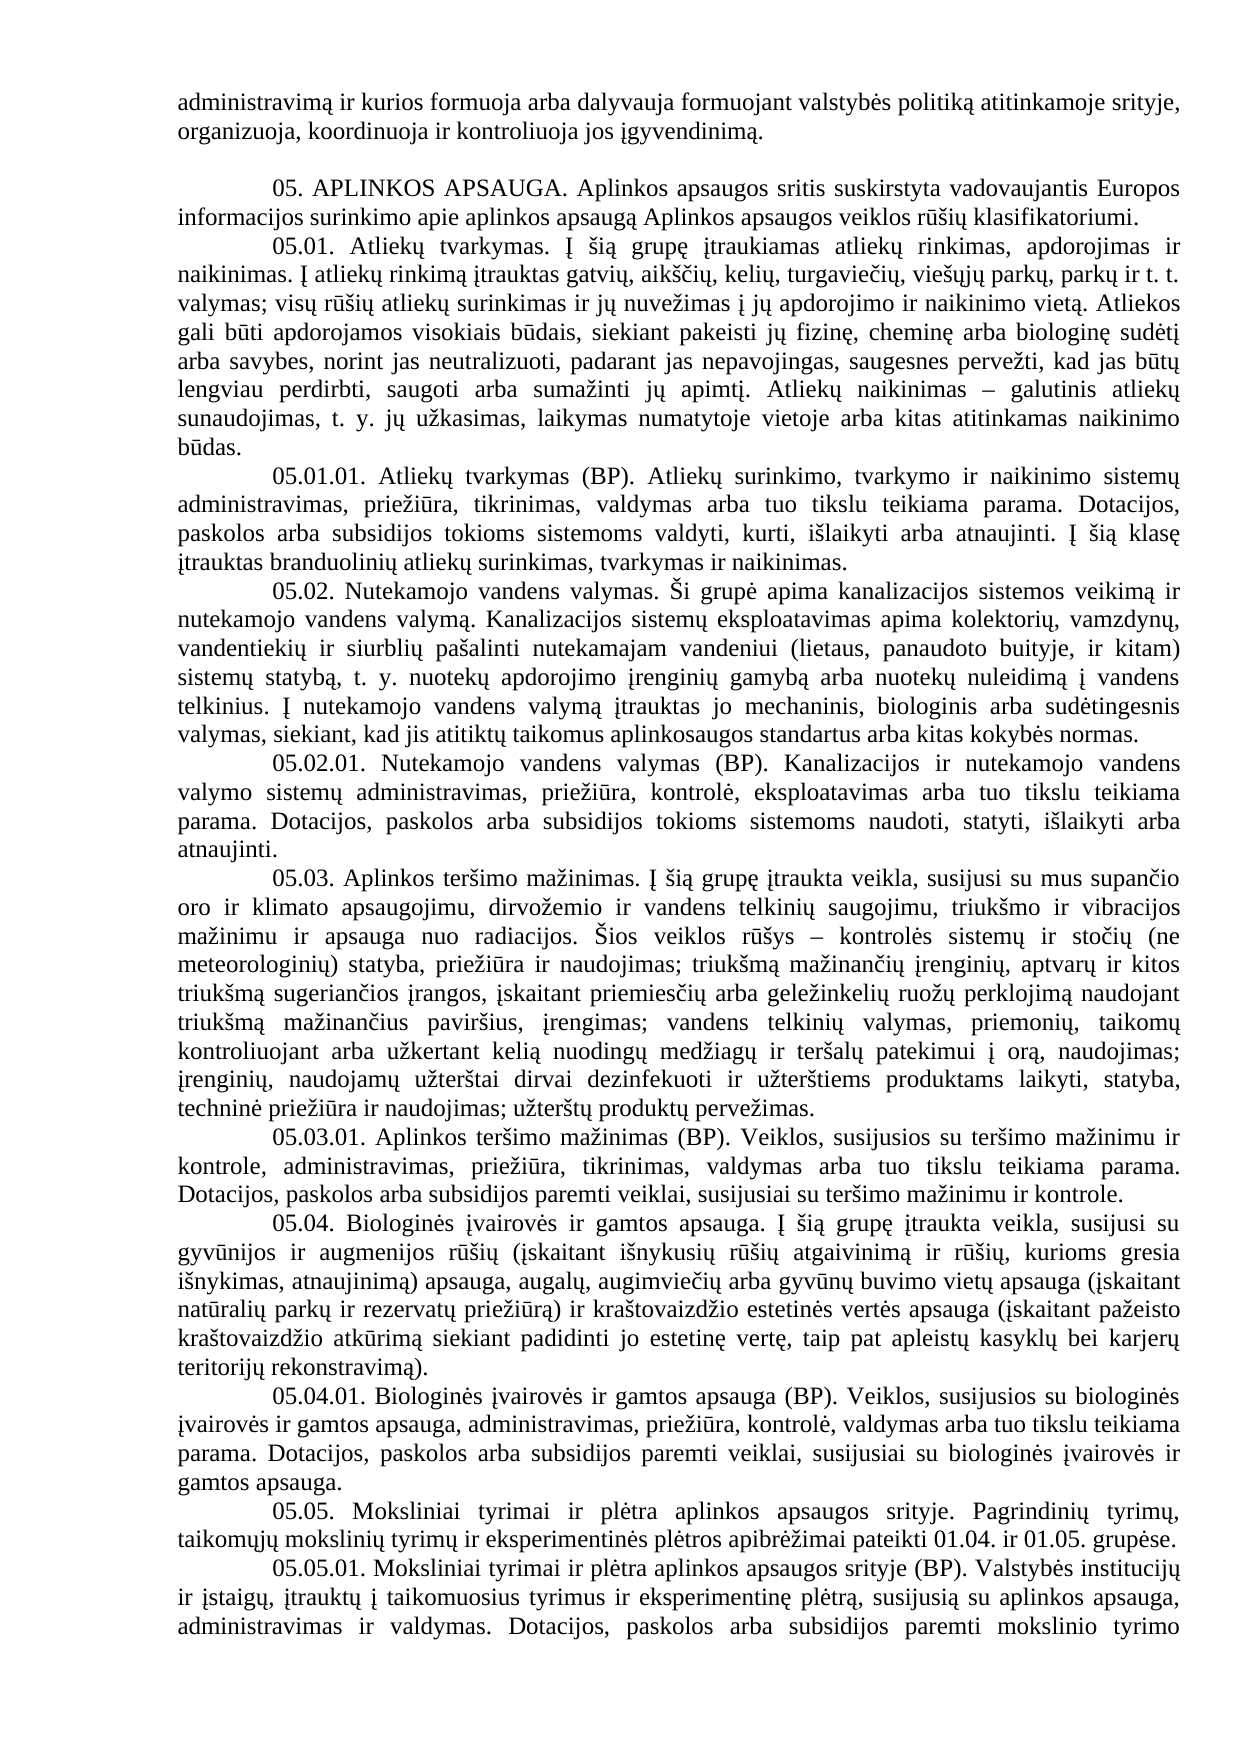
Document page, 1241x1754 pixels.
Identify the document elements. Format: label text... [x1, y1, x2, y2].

text 05.04. Biologinės įvairovės ir gamtos apsauga. Į šią grupę įtraukta veikla, susijusi su gyvūnijos ir augmenijos rūšių (įskaitant išnykusių rūšių atgaivinimą ir rūšių, kurioms gresia išnykimas, atnaujinimą) apsauga, augalų, augimviečių arba gyvūnų buvimo vietų apsauga (įskaitant natūralių parkų ir rezervatų priežiūrą) ir kraštovaizdžio estetinės vertės apsauga (įskaitant pažeisto kraštovaizdžio atkūrimą siekiant padidinti jo estetinę vertę, taip pat apleistų kasyklų bei karjerų teritorijų rekonstravimą). [177, 1208, 1181, 1381]
text 05.02.01. Nutekamojo vandens valymas (BP). Kanalizacijos ir nutekamojo vandens valymo sistemų administravimas, priežiūra, kontrolė, eksploatavimas arba tuo tikslu teikiama parama. Dotacijos, paskolos arba subsidijos tokioms sistemoms naudoti, statyti, išlaikyti arba atnaujinti. [177, 748, 1181, 863]
text 05. APLINKOS APSAUGA. Aplinkos apsaugos sritis suskirstyta vadovaujantis Europos informacijos surinkimo apie aplinkos apsaugą Aplinkos apsaugos veiklos rūšių klasifikatoriumi. [177, 173, 1181, 231]
text 05.03.01. Aplinkos teršimo mažinimas (BP). Veiklos, susijusios su teršimo mažinimu ir kontrole, administravimas, priežiūra, tikrinimas, valdymas arba tuo tikslu teikiama parama. Dotacijos, paskolos arba subsidijos paremti veiklai, susijusiai su teršimo mažinimu ir kontrole. [177, 1122, 1181, 1208]
text 05.03. Aplinkos teršimo mažinimas. Į šią grupę įtraukta veikla, susijusi su mus supančio oro ir klimato apsaugojimu, dirvožemio ir vandens telkinių saugojimu, triukšmo ir vibracijos mažinimu ir apsauga nuo radiacijos. Šios veiklos rūšys – kontrolės sistemų ir stočių (ne meteorologinių) statyba, priežiūra ir naudojimas; triukšmą mažinančių įrenginių, aptvarų ir kitos triukšmą sugeriančios įrangos, įskaitant priemiesčių arba geležinkelių ruožų perklojimą naudojant triukšmą mažinančius paviršius, įrengimas; vandens telkinių valymas, priemonių, taikomų kontroliuojant arba užkertant kelią nuodingų medžiagų ir teršalų patekimui į orą, naudojimas; įrenginių, naudojamų užterštai dirvai dezinfekuoti ir užterštiems produktams laikyti, statyba, techninė priežiūra ir naudojimas; užterštų produktų pervežimas. [177, 863, 1181, 1122]
text 05.01. Atliekų tvarkymas. Į šią grupę įtraukiamas atliekų rinkimas, apdorojimas ir naikinimas. Į atliekų rinkimą įtrauktas gatvių, aikščių, kelių, turgaviečių, viešųjų parkų, parkų ir t. t. valymas; visų rūšių atliekų surinkimas ir jų nuvežimas į jų apdorojimo ir naikinimo vietą. Atliekos gali būti apdorojamos visokiais būdais, siekiant pakeisti jų fizinę, cheminę arba biologinę sudėtį arba savybes, norint jas neutralizuoti, padarant jas nepavojingas, saugesnes pervežti, kad jas būtų lengviau perdirbti, saugoti arba sumažinti jų apimtį. Atliekų naikinimas – galutinis atliekų sunaudojimas, t. y. jų užkasimas, laikymas numatytoje vietoje arba kitas atitinkamas naikinimo būdas. [177, 231, 1181, 461]
text 05.02. Nutekamojo vandens valymas. Ši grupė apima kanalizacijos sistemos veikimą ir nutekamojo vandens valymą. Kanalizacijos sistemų eksploatavimas apima kolektorių, vamzdynų, vandentiekių ir siurblių pašalinti nutekamajam vandeniui (lietaus, panaudoto buityje, ir kitam) sistemų statybą, t. y. nuotekų apdorojimo įrenginių gamybą arba nuotekų nuleidimą į vandens telkinius. Į nutekamojo vandens valymą įtrauktas jo mechaninis, biologinis arba sudėtingesnis valymas, siekiant, kad jis atitiktų taikomus aplinkosaugos standartus arba kitas kokybės normas. [177, 576, 1181, 748]
text administravimą ir kurios formuoja arba dalyvauja formuojant valstybės politiką atitinkamoje srityje, organizuoja, koordinuoja ir kontroliuoja jos įgyvendinimą. [177, 87, 1181, 144]
text 05.04.01. Biologinės įvairovės ir gamtos apsauga (BP). Veiklos, susijusios su biologinės įvairovės ir gamtos apsauga, administravimas, priežiūra, kontrolė, valdymas arba tuo tikslu teikiama parama. Dotacijos, paskolos arba subsidijos paremti veiklai, susijusiai su biologinės įvairovės ir gamtos apsauga. [177, 1381, 1181, 1496]
text 05.05.01. Moksliniai tyrimai ir plėtra aplinkos apsaugos srityje (BP). Valstybės institucijų ir įstaigų, įtrauktų į taikomuosius tyrimus ir eksperimentinę plėtrą, susijusią su aplinkos apsauga, administravimas ir valdymas. Dotacijos, paskolos arba subsidijos paremti mokslinio tyrimo [177, 1553, 1181, 1639]
text 05.01.01. Atliekų tvarkymas (BP). Atliekų surinkimo, tvarkymo ir naikinimo sistemų administravimas, priežiūra, tikrinimas, valdymas arba tuo tikslu teikiama parama. Dotacijos, paskolos arba subsidijos tokioms sistemoms valdyti, kurti, išlaikyti arba atnaujinti. Į šią klasę įtrauktas branduolinių atliekų surinkimas, tvarkymas ir naikinimas. [177, 461, 1181, 576]
text 05.05. Moksliniai tyrimai ir plėtra aplinkos apsaugos srityje. Pagrindinių tyrimų, taikomųjų mokslinių tyrimų ir eksperimentinės plėtros apibrėžimai pateikti 01.04. ir 01.05. grupėse. [177, 1496, 1181, 1553]
